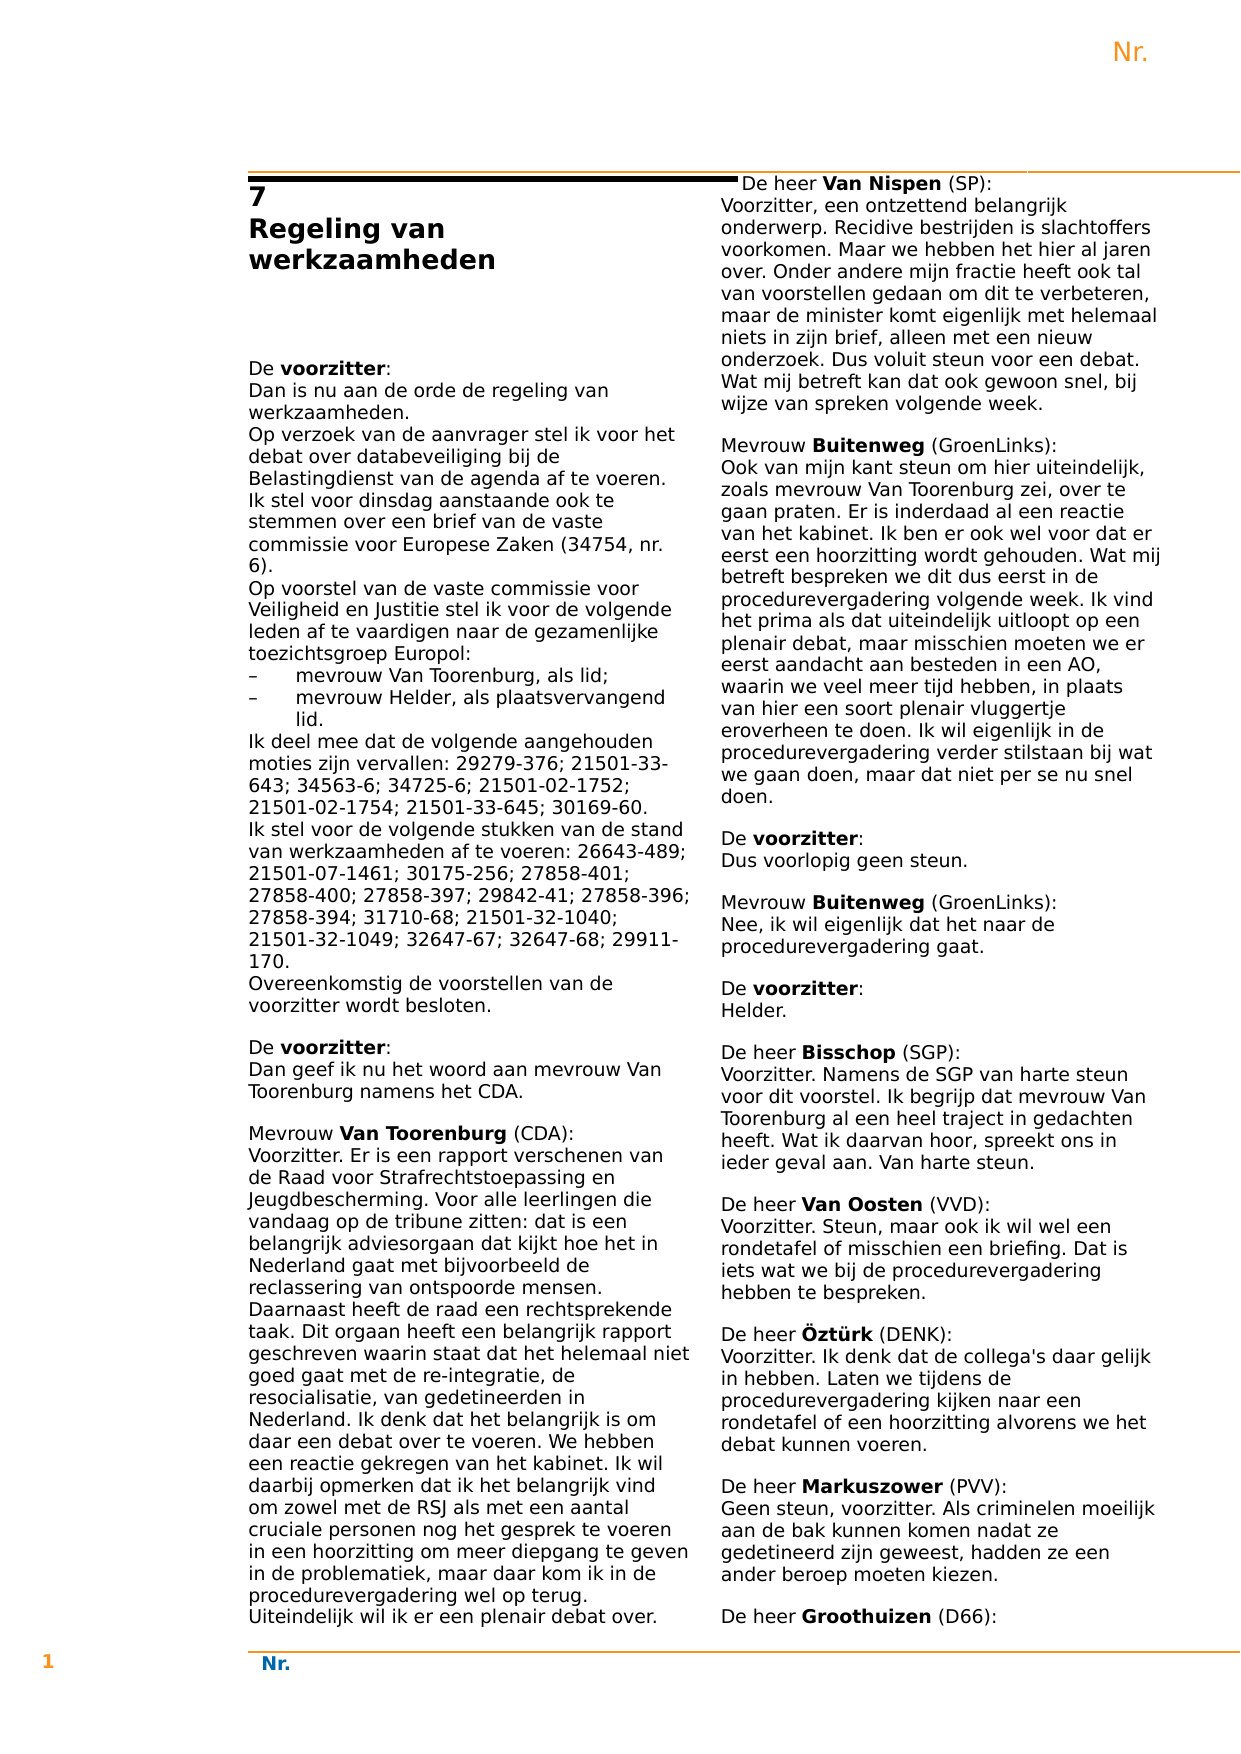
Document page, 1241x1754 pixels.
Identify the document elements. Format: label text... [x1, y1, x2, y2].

text De voorzitter: [248, 358, 691, 379]
text Overeenkomstig de voorstellen van de voorzitter wordt besloten. [248, 973, 691, 1017]
text Ik stel voor de volgende stukken van de stand van werkzaamheden af te voeren: 26643-489; 21501-07-1461; 30175-256; 27858-401; 27858-400; 27858-397; 29842-41; 27858-396; 27858-394; 31710-68; 21501-32-1040; 21501-32-1049; 32647-67; 32647-68; 29911-170. [248, 819, 691, 973]
list mevrouw Helder, als plaatsvervangend lid. [248, 687, 691, 731]
text De heer Van Nispen (SP): [721, 173, 1163, 195]
text De heer Bisschop (SGP): [721, 1042, 1163, 1064]
list mevrouw Van Toorenburg, als lid; [248, 665, 691, 687]
text Dus voorlopig geen steun. [721, 850, 1163, 872]
text De voorzitter: [721, 978, 1163, 1000]
text Voorzitter. Namens de SGP van harte steun voor dit voorstel. Ik begrijp dat mevrouw Van Toorenburg al een heel traject in gedachten heeft. Wat ik daarvan hoor, spreekt ons in ieder geval aan. Van harte steun. [721, 1064, 1163, 1174]
text De heer Groothuizen (D66): [721, 1606, 1163, 1628]
text Mevrouw Buitenweg (GroenLinks): [721, 434, 1163, 457]
text Geen steun, voorzitter. Als criminelen moeilijk aan de bak kunnen komen nadat ze gedetineerd zijn geweest, hadden ze een ander beroep moeten kiezen. [721, 1498, 1163, 1586]
text Mevrouw Van Toorenburg (CDA): [248, 1123, 691, 1145]
text De voorzitter: [721, 828, 1163, 850]
text De voorzitter: [248, 1037, 691, 1059]
text Dan geef ik nu het woord aan mevrouw Van Toorenburg namens het CDA. [248, 1059, 691, 1103]
text Op verzoek van de aanvrager stel ik voor het debat over databeveiliging bij de Belastingdienst van de agenda af te voeren. [248, 423, 691, 489]
text Helder. [721, 1000, 1163, 1022]
title 7 Regeling van werkzaamheden [248, 182, 691, 276]
text De heer Öztürk (DENK): [721, 1324, 1163, 1346]
text Voorzitter. Ik denk dat de collega's daar gelijk in hebben. Laten we tijdens de procedurevergadering kijken naar een rondetafel of een hoorzitting alvorens we het debat kunnen voeren. [721, 1346, 1163, 1456]
text Mevrouw Buitenweg (GroenLinks): [721, 892, 1163, 914]
text Voorzitter. Er is een rapport verschenen van de Raad voor Strafrechtstoepassing en Jeugdbescherming. Voor alle leerlingen die vandaag op de tribune zitten: dat is een belangrijk adviesorgaan dat kijkt hoe het in Nederland gaat met bijvoorbeeld de reclassering van ontspoorde mensen. Daarnaast heeft de raad een rechtsprekende taak. Dit orgaan heeft een belangrijk rapport geschreven waarin staat dat het helemaal niet goed gaat met de re-integratie, de resocialisatie, van gedetineerden in Nederland. Ik denk dat het belangrijk is om daar een debat over te voeren. We hebben een reactie gekregen van het kabinet. Ik wil daarbij opmerken dat ik het belangrijk vind om zowel met de RSJ als met een aantal cruciale personen nog het gesprek te voeren in een hoorzitting om meer diepgang te geven in de problematiek, maar daar kom ik in de procedurevergadering wel op terug. Uiteindelijk wil ik er een plenair debat over. [248, 1145, 691, 1628]
text Op voorstel van de vaste commissie voor Veiligheid en Justitie stel ik voor de volgende leden af te vaardigen naar de gezamenlijke toezichtsgroep Europol: [248, 577, 691, 665]
text Ik stel voor dinsdag aanstaande ook te stemmen over een brief van de vaste commissie voor Europese Zaken (34754, nr. 6). [248, 489, 691, 577]
text Ik deel mee dat de volgende aangehouden moties zijn vervallen: 29279-376; 21501-33-643; 34563-6; 34725-6; 21501-02-1752; 21501-02-1754; 21501-33-645; 30169-60. [248, 731, 691, 819]
text De heer Markuszower (PVV): [721, 1476, 1163, 1498]
text Voorzitter, een ontzettend belangrijk onderwerp. Recidive bestrijden is slachtoffers voorkomen. Maar we hebben het hier al jaren over. Onder andere mijn fractie heeft ook tal van voorstellen gedaan om dit te verbeteren, maar de minister komt eigenlijk met helemaal niets in zijn brief, alleen met een nieuw onderzoek. Dus voluit steun voor een debat. Wat mij betreft kan dat ook gewoon snel, bij wijze van spreken volgende week. [721, 195, 1163, 414]
text De heer Van Oosten (VVD): [721, 1194, 1163, 1216]
text Voorzitter. Steun, maar ook ik wil wel een rondetafel of misschien een briefing. Dat is iets wat we bij de procedurevergadering hebben te bespreken. [721, 1216, 1163, 1304]
text Ook van mijn kant steun om hier uiteindelijk, zoals mevrouw Van Toorenburg zei, over te gaan praten. Er is inderdaad al een reactie van het kabinet. Ik ben er ook wel voor dat er eerst een hoorzitting wordt gehouden. Wat mij betreft bespreken we dit dus eerst in de procedurevergadering volgende week. Ik vind het prima als dat uiteindelijk uitloopt op een plenair debat, maar misschien moeten we er eerst aandacht aan besteden in een AO, waarin we veel meer tijd hebben, in plaats van hier een soort plenair vluggertje eroverheen te doen. Ik wil eigenlijk in de procedurevergadering verder stilstaan bij wat we gaan doen, maar dat niet per se nu snel doen. [721, 457, 1163, 808]
text Nee, ik wil eigenlijk dat het naar de procedurevergadering gaat. [721, 914, 1163, 958]
text Dan is nu aan de orde de regeling van werkzaamheden. [248, 379, 691, 423]
